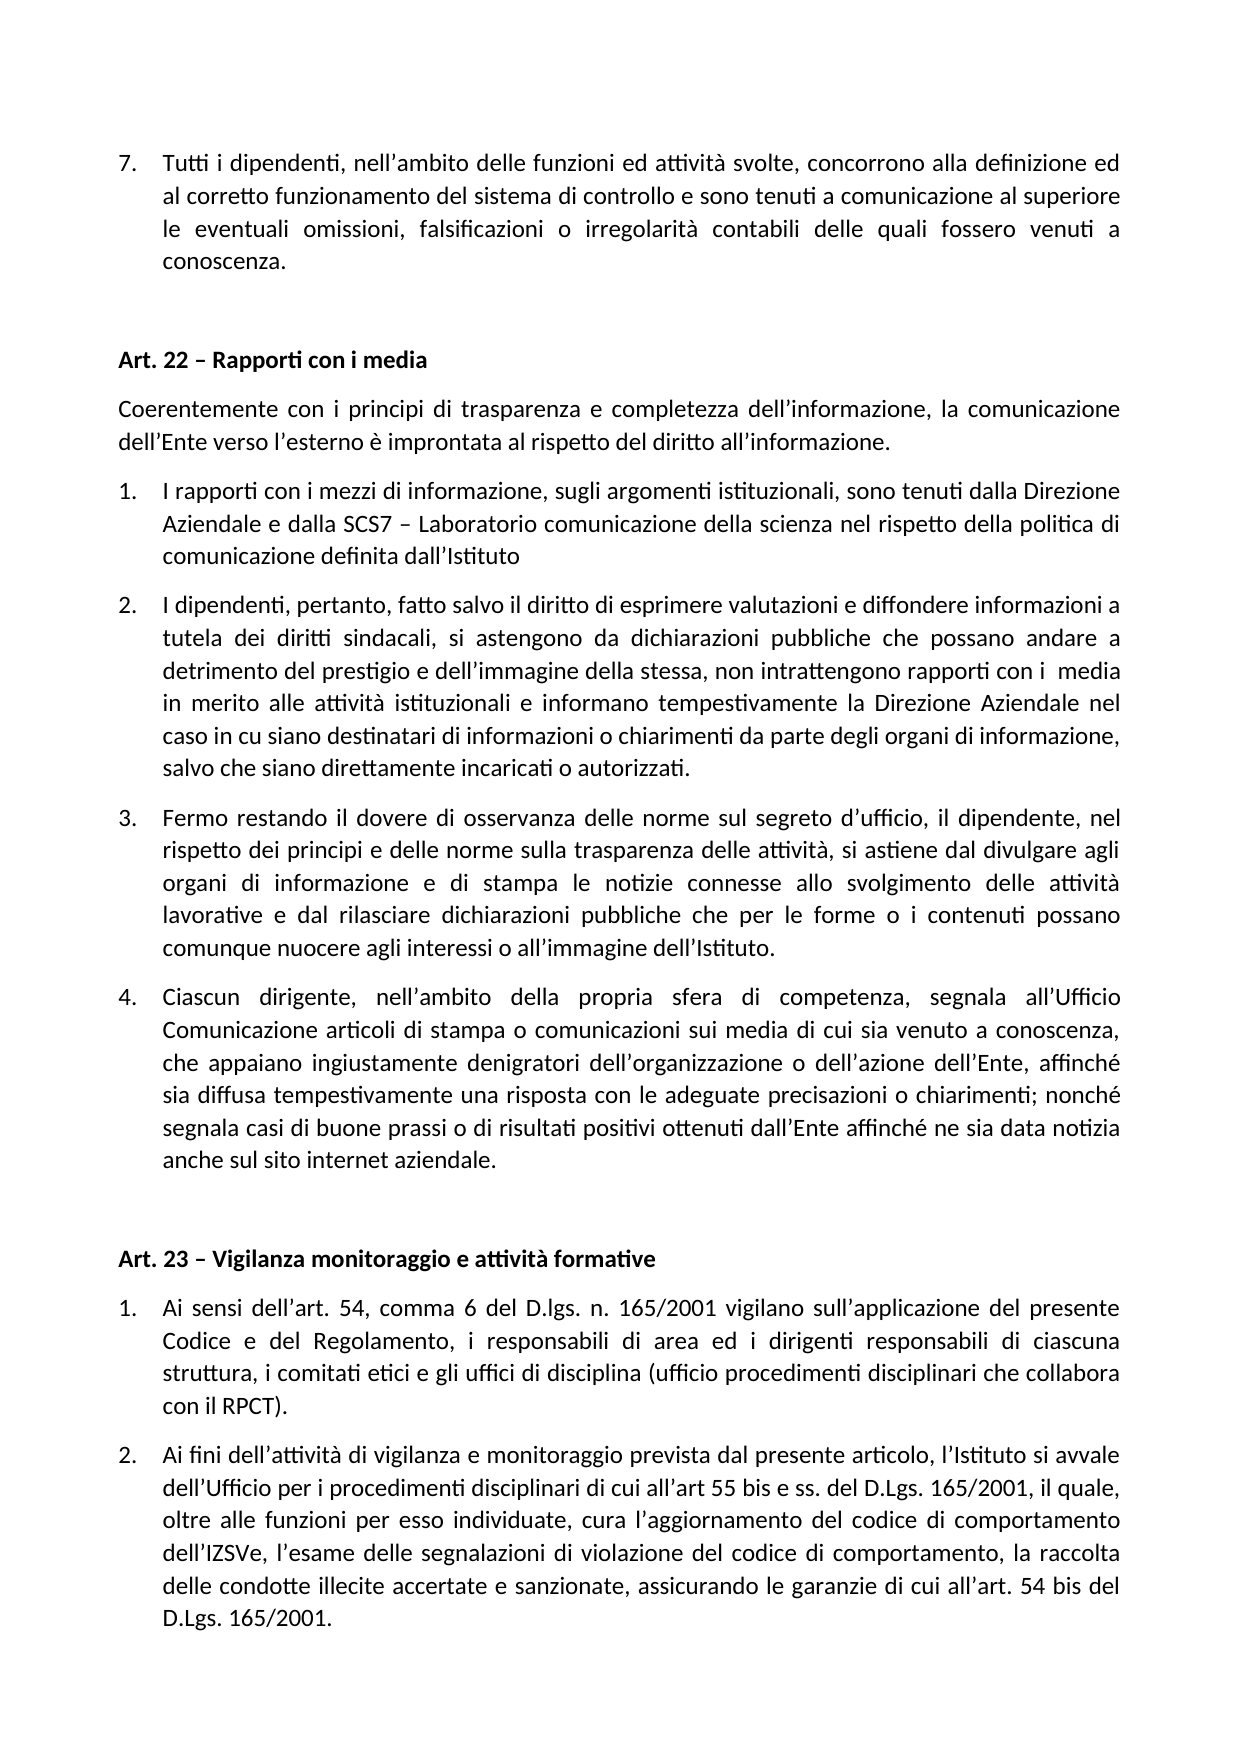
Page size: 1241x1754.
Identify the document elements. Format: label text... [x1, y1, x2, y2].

text Art. 23 – Vigilanza monitoraggio e attività formative [118, 1243, 1122, 1274]
list I dipendenti, pertanto, fatto salvo il diritto di esprimere valutazioni e diffondere informazioni a tutela dei diritti sindacali, si astengono da dichiarazioni pubbliche che possano andare a detrimento del prestigio e dell’immagine della stessa, non intrattengono rapporti con i media in merito alle attività istituzionali e informano tempestivamente la Direzione Aziendale nel caso in cu siano destinatari di informazioni o chiarimenti da parte degli organi di informazione, salvo che siano direttamente incaricati o autorizzati. [118, 589, 1122, 783]
text Art. 22 – Rapporti con i media [118, 344, 1122, 374]
list I rapporti con i mezzi di informazione, sugli argomenti istituzionali, sono tenuti dalla Direzione Aziendale e dalla SCS7 – Laboratorio comunicazione della scienza nel rispetto della politica di comunicazione definita dall’Istituto [118, 475, 1122, 571]
list Ciascun dirigente, nell’ambito della propria sfera di competenza, segnala all’Ufficio Comunicazione articoli di stampa o comunicazioni sui media di cui sia venuto a conoscenza, che appaiano ingiustamente denigratori dell’organizzazione o dell’azione dell’Ente, affinché sia diffusa tempestivamente una risposta con le adeguate precisazioni o chiarimenti; nonché segnala casi di buone prassi o di risultati positivi ottenuti dall’Ente affinché ne sia data notizia anche sul sito internet aziendale. [118, 982, 1122, 1175]
list Ai fini dell’attività di vigilanza e monitoraggio prevista dal presente articolo, l’Istituto si avvale dell’Ufficio per i procedimenti disciplinari di cui all’art 55 bis e ss. del D.Lgs. 165/2001, il quale, oltre alle funzioni per esso individuate, cura l’aggiornamento del codice di comportamento dell’IZSVe, l’esame delle segnalazioni di violazione del codice di comportamento, la raccolta delle condotte illecite accertate e sanzionate, assicurando le garanzie di cui all’art. 54 bis del D.Lgs. 165/2001. [118, 1439, 1122, 1633]
text Coerentemente con i principi di trasparenza e completezza dell’informazione, la comunicazione dell’Ente verso l’esterno è improntata al rispetto del diritto all’informazione. [118, 393, 1122, 456]
list Fermo restando il dovere di osservanza delle norme sul segreto d’ufficio, il dipendente, nel rispetto dei principi e delle norme sulla trasparenza delle attività, si astiene dal divulgare agli organi di informazione e di stampa le notizie connesse allo svolgimento delle attività lavorative e dal rilasciare dichiarazioni pubbliche che per le forme o i contenuti possano comunque nuocere agli interessi o all’immagine dell’Istituto. [118, 802, 1122, 963]
list Ai sensi dell’art. 54, comma 6 del D.lgs. n. 165/2001 vigilano sull’applicazione del presente Codice e del Regolamento, i responsabili di area ed i dirigenti responsabili di ciascuna struttura, i comitati etici e gli uffici di disciplina (ufficio procedimenti disciplinari che collabora con il RPCT). [118, 1292, 1122, 1421]
list Tutti i dipendenti, nell’ambito delle funzioni ed attività svolte, concorrono alla definizione ed al corretto funzionamento del sistema di controllo e sono tenuti a comunicazione al superiore le eventuali omissioni, falsificazioni o irregolarità contabili delle quali fossero venuti a conoscenza. [118, 148, 1122, 276]
